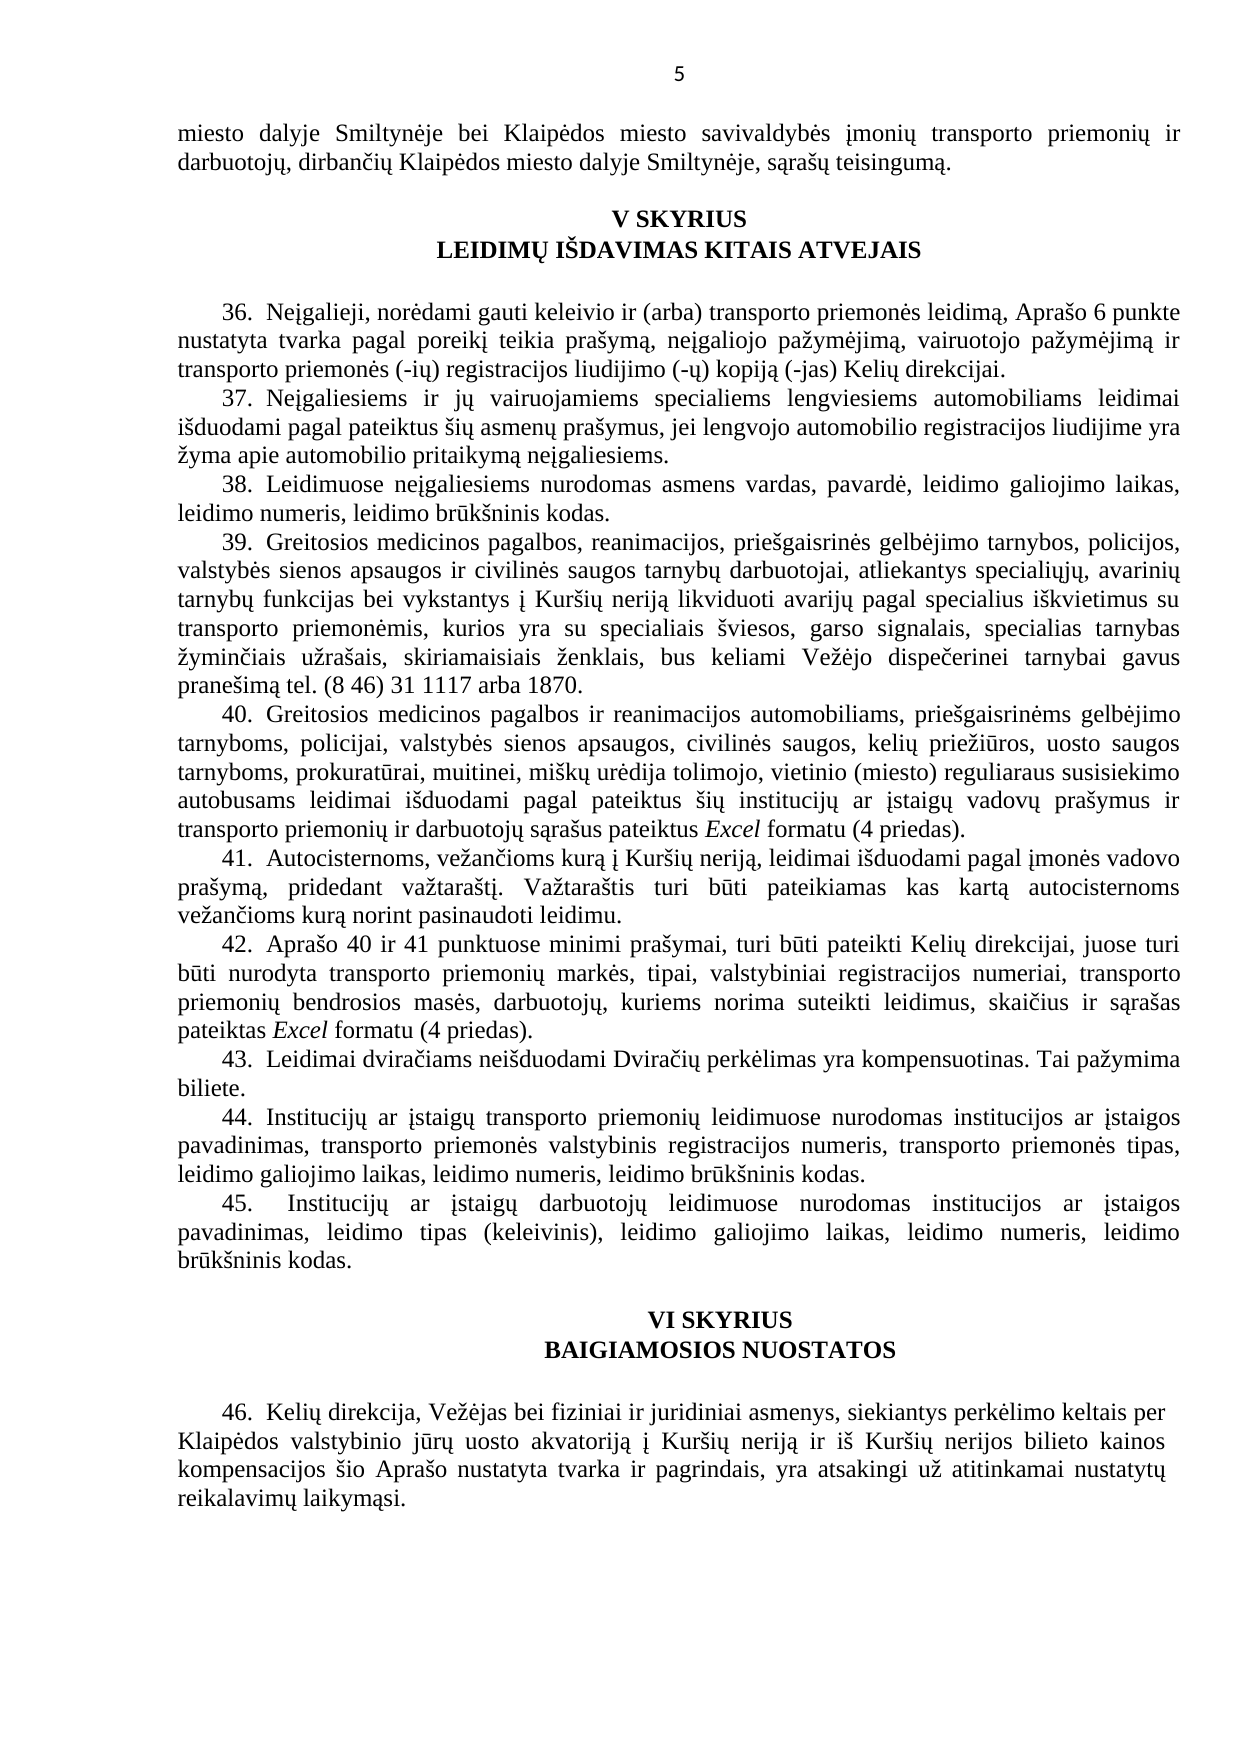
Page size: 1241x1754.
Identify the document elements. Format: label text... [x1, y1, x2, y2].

text 39. Greitosios medicinos pagalbos, reanimacijos, priešgaisrinės gelbėjimo tarnybos, policijos, valstybės sienos apsaugos ir civilinės saugos tarnybų darbuotojai, atliekantys specialiųjų, avarinių tarnybų funkcijas bei vykstantys į Kuršių neriją likviduoti avarijų pagal specialius iškvietimus su transporto priemonėmis, kurios yra su specialiais šviesos, garso signalais, specialias tarnybas žyminčiais užrašais, skiriamaisiais ženklais, bus keliami Vežėjo dispečerinei tarnybai gavus pranešimą tel. (8 46) 31 1117 arba 1870. [177, 527, 1181, 699]
text 37. Neįgaliesiems ir jų vairuojamiems specialiems lengviesiems automobiliams leidimai išduodami pagal pateiktus šių asmenų prašymus, jei lengvojo automobilio registracijos liudijime yra žyma apie automobilio pritaikymą neįgaliesiems. [177, 383, 1181, 469]
text 38. Leidimuose neįgaliesiems nurodomas asmens vardas, pavardė, leidimo galiojimo laikas, leidimo numeris, leidimo brūkšninis kodas. [177, 469, 1181, 527]
text 46. Kelių direkcija, Vežėjas bei fiziniai ir juridiniai asmenys, siekiantys perkėlimo keltais per Klaipėdos valstybinio jūrų uosto akvatoriją į Kuršių neriją ir iš Kuršių nerijos bilieto kainos kompensacijos šio Aprašo nustatyta tvarka ir pagrindais, yra atsakingi už atitinkamai nustatytų reikalavimų laikymąsi. [177, 1397, 1167, 1512]
text BAIGIAMOSIOS NUOSTATOS [259, 1336, 1181, 1364]
text VI SKYRIUS [259, 1305, 1181, 1333]
text V SKYRIUS [177, 204, 1181, 233]
text 44. Institucijų ar įstaigų transporto priemonių leidimuose nurodomas institucijos ar įstaigos pavadinimas, transporto priemonės valstybinis registracijos numeris, transporto priemonės tipas, leidimo galiojimo laikas, leidimo numeris, leidimo brūkšninis kodas. [177, 1102, 1181, 1188]
text LEIDIMŲ IŠDAVIMAS KITAIS ATVEJAIS [177, 235, 1181, 264]
text 43. Leidimai dviračiams neišduodami Dviračių perkėlimas yra kompensuotinas. Tai pažymima biliete. [177, 1044, 1181, 1102]
text 40. Greitosios medicinos pagalbos ir reanimacijos automobiliams, priešgaisrinėms gelbėjimo tarnyboms, policijai, valstybės sienos apsaugos, civilinės saugos, kelių priežiūros, uosto saugos tarnyboms, prokuratūrai, muitinei, miškų urėdija tolimojo, vietinio (miesto) reguliaraus susisiekimo autobusams leidimai išduodami pagal pateiktus šių institucijų ar įstaigų vadovų prašymus ir transporto priemonių ir darbuotojų sąrašus pateiktus Excel formatu (4 priedas). [177, 699, 1181, 843]
text miesto dalyje Smiltynėje bei Klaipėdos miesto savivaldybės įmonių transporto priemonių ir darbuotojų, dirbančių Klaipėdos miesto dalyje Smiltynėje, sąrašų teisingumą. [177, 118, 1181, 176]
text 45. Institucijų ar įstaigų darbuotojų leidimuose nurodomas institucijos ar įstaigos pavadinimas, leidimo tipas (keleivinis), leidimo galiojimo laikas, leidimo numeris, leidimo brūkšninis kodas. [177, 1188, 1181, 1274]
text 42. Aprašo 40 ir 41 punktuose minimi prašymai, turi būti pateikti Kelių direkcijai, juose turi būti nurodyta transporto priemonių markės, tipai, valstybiniai registracijos numeriai, transporto priemonių bendrosios masės, darbuotojų, kuriems norima suteikti leidimus, skaičius ir sąrašas pateiktas Excel formatu (4 priedas). [177, 929, 1181, 1044]
text 41. Autocisternoms, vežančioms kurą į Kuršių neriją, leidimai išduodami pagal įmonės vadovo prašymą, pridedant važtaraštį. Važtaraštis turi būti pateikiamas kas kartą autocisternoms vežančioms kurą norint pasinaudoti leidimu. [177, 843, 1181, 929]
text 36. Neįgalieji, norėdami gauti keleivio ir (arba) transporto priemonės leidimą, Aprašo 6 punkte nustatyta tvarka pagal poreikį teikia prašymą, neįgaliojo pažymėjimą, vairuotojo pažymėjimą ir transporto priemonės (-ių) registracijos liudijimo (-ų) kopiją (-jas) Kelių direkcijai. [177, 297, 1181, 383]
